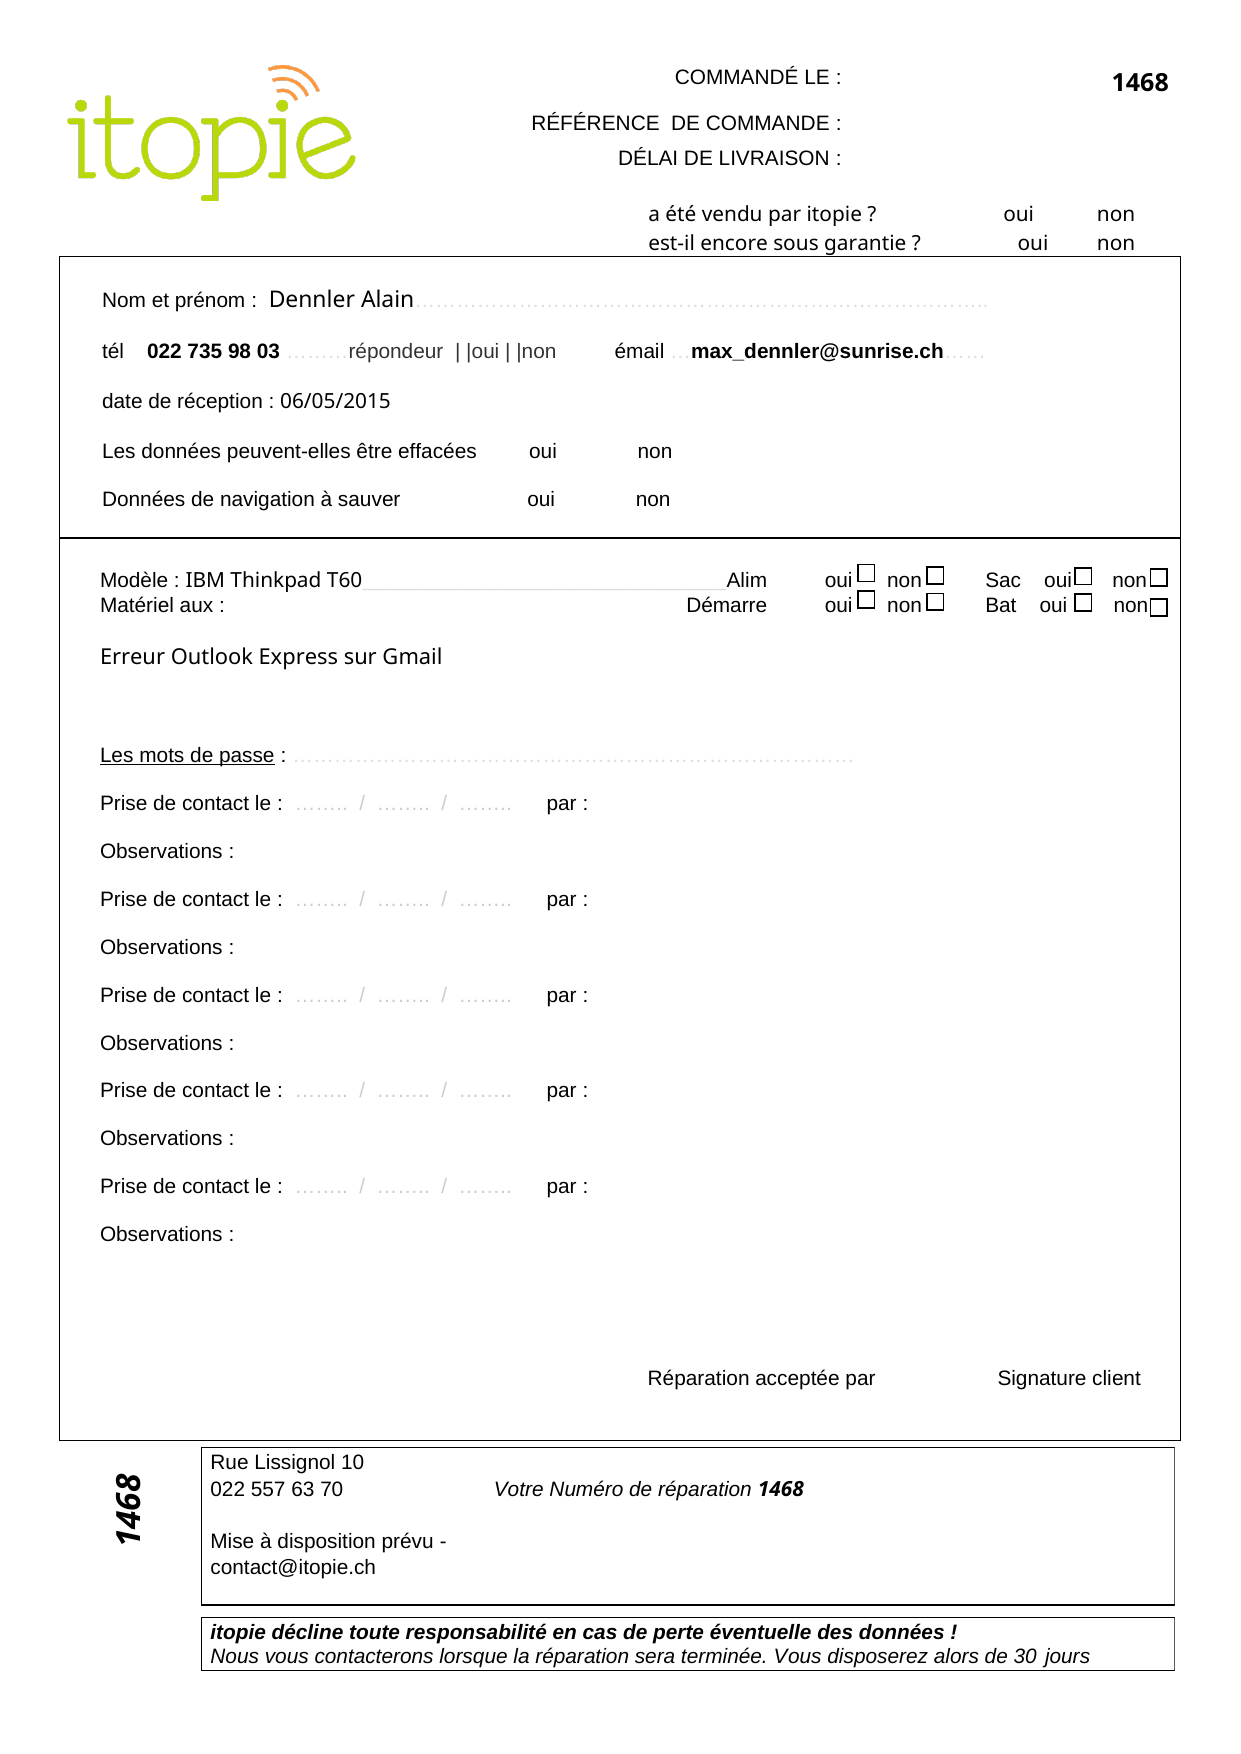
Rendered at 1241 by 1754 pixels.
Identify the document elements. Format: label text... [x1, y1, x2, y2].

text Modèle : IBM Thinkpad T60 Alim oui non Sac oui non [879, 562, 925, 590]
table_cell DÉLAI DE LIVRAISON : [490, 140, 847, 175]
table_header 1468 [59, 1441, 195, 1677]
text Observations : [60, 836, 1180, 863]
text Observations : [60, 931, 1180, 958]
text Les données peuvent-elles être effacées oui non [60, 436, 1180, 463]
text Réparation acceptée par Signature client [60, 1363, 1180, 1390]
text Prise de contact le : …….. / …….. / …….. par : [60, 979, 1180, 1006]
text Modèle : IBM Thinkpad T60 Alim oui non Sac oui non [948, 562, 1180, 590]
text Nom et prénom : Dennler Alain……………………………………………………………………….. [60, 280, 1180, 314]
text Prise de contact le : …….. / …….. / …….. par : [60, 1075, 1180, 1102]
text Données de navigation à sauver oui non [60, 484, 1180, 511]
text Observations : [60, 1027, 1180, 1054]
text Prise de contact le : …….. / …….. / …….. par : [60, 1171, 1180, 1198]
text Prise de contact le : …….. / …….. / …….. par : [60, 883, 1180, 911]
text Les mots de passe : ……………………………………………………………………… [60, 740, 1180, 767]
text Erreur Outlook Express sur Gmail [60, 638, 1180, 671]
text Prise de contact le : …….. / …….. / …….. par : [60, 788, 1180, 815]
text tél 022 735 98 03 ………répondeur | |oui | |non émail …max_dennler@sunrise.ch…… [60, 335, 1180, 362]
table_header Rue Lissignol 10 022 557 63 70 Votre Numéro de réparation 1468 Mise à disposition prévu - contact@itopie.ch [195, 1441, 1180, 1611]
table_cell RÉFÉRENCE DE COMMANDE : [490, 105, 847, 140]
table_header COMMANDÉ LE : [490, 59, 847, 104]
text Observations : [60, 1123, 1180, 1150]
text date de réception : 06/05/2015 [60, 383, 1180, 415]
text a été vendu par itopie ? oui non [59, 199, 1181, 228]
table_header 1468 [847, 59, 1180, 104]
table_cell [847, 105, 1180, 140]
picture [67, 65, 356, 201]
text est-il encore sous garantie ? oui non [59, 228, 1181, 256]
text Observations : [60, 1219, 1180, 1246]
text Modèle : IBM Thinkpad T60 Alim oui non Sac oui non [60, 562, 856, 590]
table_cell itopie décline toute responsabilité en cas de perte éventuelle des données ! Nous vous contacterons lorsque la réparation sera terminée. Vous disposerez alors de 30 jours [195, 1611, 1180, 1677]
table_cell [847, 140, 1180, 175]
text Matériel aux : Démarre oui non Bat oui non [60, 590, 1180, 617]
